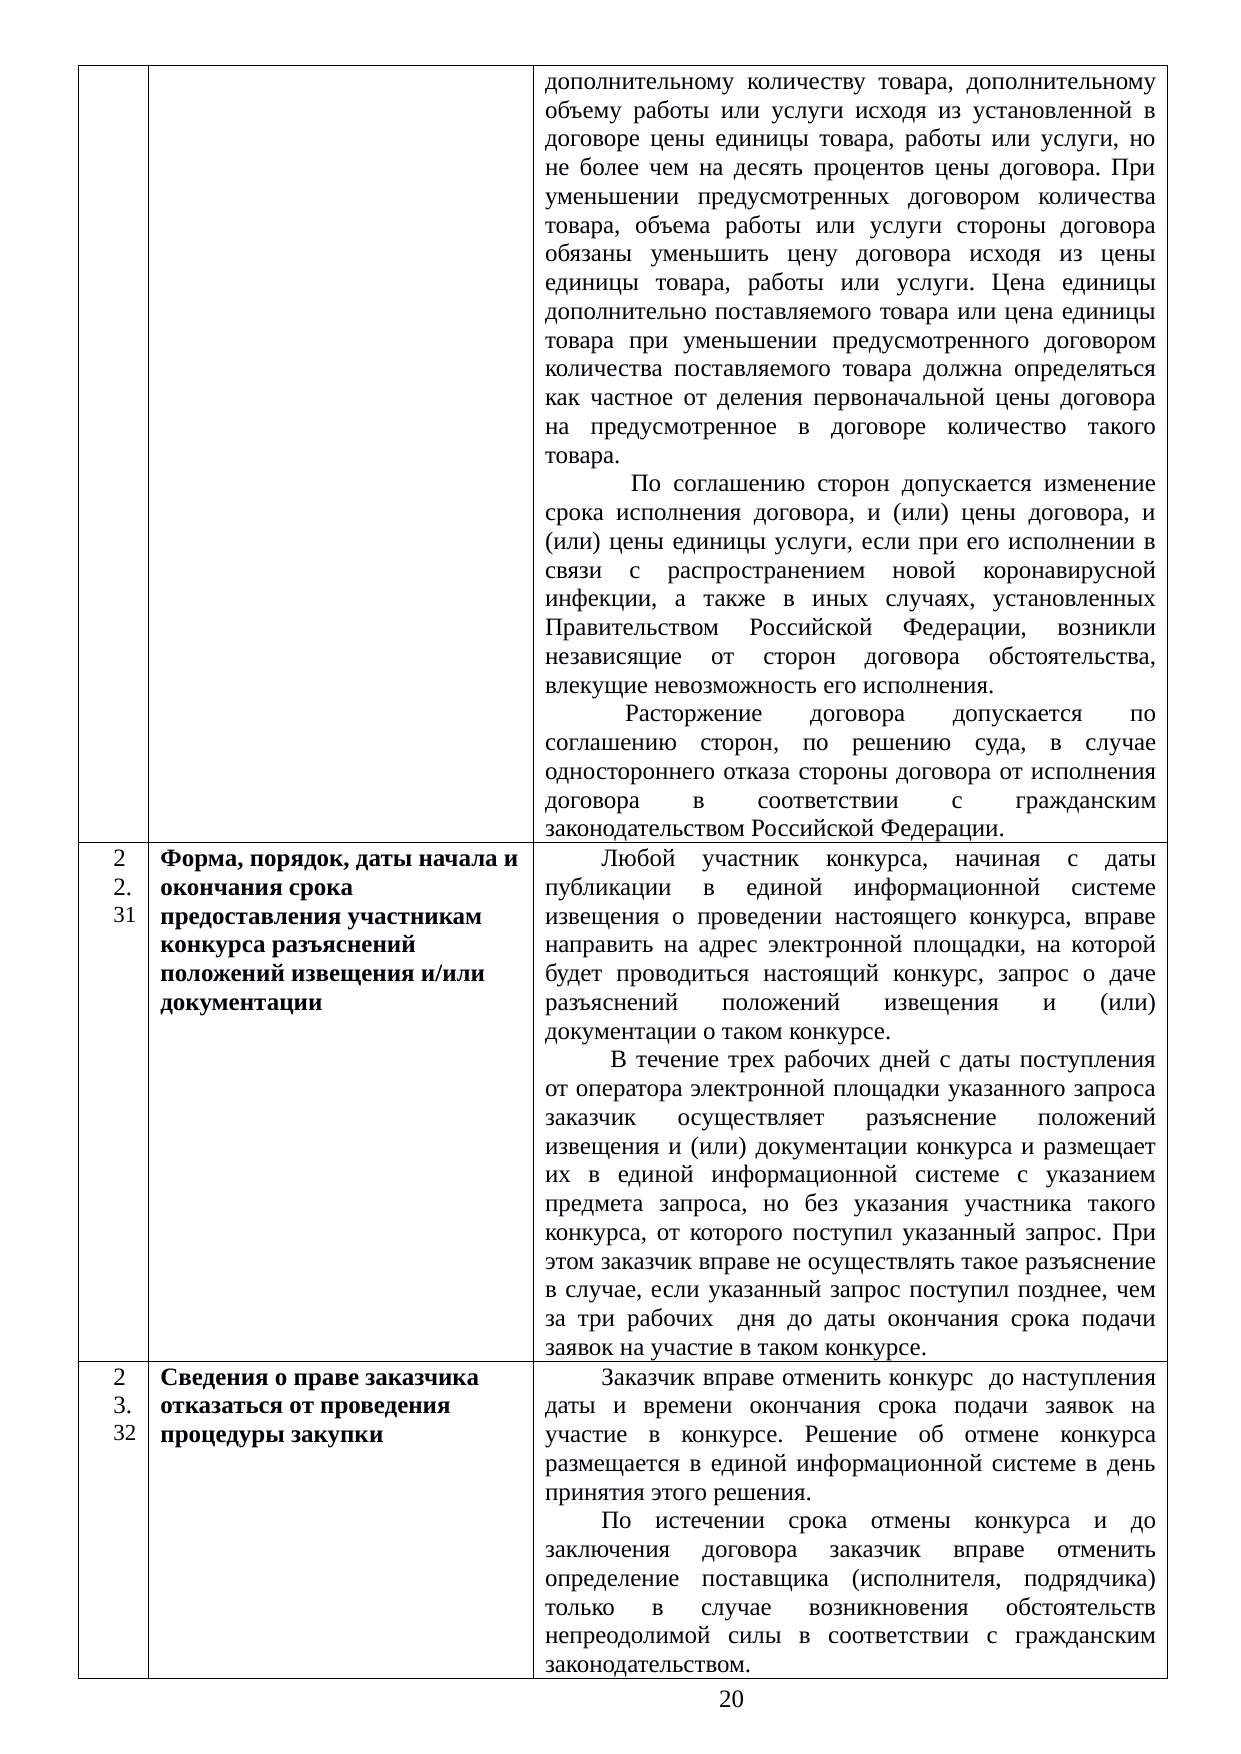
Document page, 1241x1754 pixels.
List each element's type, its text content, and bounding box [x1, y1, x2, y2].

table_cell Сведения о праве заказчика отказаться от проведения процедуры закупки [149, 1362, 533, 1678]
table_cell [79, 66, 148, 842]
table_cell Любой участник конкурса, начиная с даты публикации в единой информационной системе извещения о проведении настоящего конкурса, вправе направить на адрес электронной площадки, на которой будет проводиться настоящий конкурс, запрос о даче разъяснений положений извещения и (или) документации о таком конкурсе. В течение трех рабочих дней с даты поступления от оператора электронной площадки указанного запроса заказчик осуществляет разъяснение положений извещения и (или) документации конкурса и размещает их в единой информационной системе с указанием предмета запроса, но без указания участника такого конкурса, от которого поступил указанный запрос. При этом заказчик вправе не осуществлять такое разъяснение в случае, если указанный запрос поступил позднее, чем за три рабочих дня до даты окончания срока подачи заявок на участие в таком конкурсе. [534, 843, 1167, 1361]
table_cell 31 [79, 843, 148, 1361]
table_cell дополнительному количеству товара, дополнительному объему работы или услуги исходя из установленной в договоре цены единицы товара, работы или услуги, но не более чем на десять процентов цены договора. При уменьшении предусмотренных договором количества товара, объема работы или услуги стороны договора обязаны уменьшить цену договора исходя из цены единицы товара, работы или услуги. Цена единицы дополнительно поставляемого товара или цена единицы товара при уменьшении предусмотренного договором количества поставляемого товара должна определяться как частное от деления первоначальной цены договора на предусмотренное в договоре количество такого товара. По соглашению сторон допускается изменение срока исполнения договора, и (или) цены договора, и (или) цены единицы услуги, если при его исполнении в связи с распространением новой коронавирусной инфекции, а также в иных случаях, установленных Правительством Российской Федерации, возникли независящие от сторон договора обстоятельства, влекущие невозможность его исполнения. Расторжение договора допускается по соглашению сторон, по решению суда, в случае одностороннего отказа стороны договора от исполнения договора в соответствии с гражданским законодательством Российской Федерации. [534, 66, 1167, 842]
table_cell Заказчик вправе отменить конкурс до наступления даты и времени окончания срока подачи заявок на участие в конкурсе. Решение об отмене конкурса размещается в единой информационной системе в день принятия этого решения. По истечении срока отмены конкурса и до заключения договора заказчик вправе отменить определение поставщика (исполнителя, подрядчика) только в случае возникновения обстоятельств непреодолимой силы в соответствии с гражданским законодательством. [534, 1362, 1167, 1678]
table_cell [149, 66, 533, 842]
table_cell Форма, порядок, даты начала и окончания срока предоставления участникам конкурса разъяснений положений извещения и/или документации [149, 843, 533, 1361]
table_cell 32 [79, 1362, 148, 1678]
